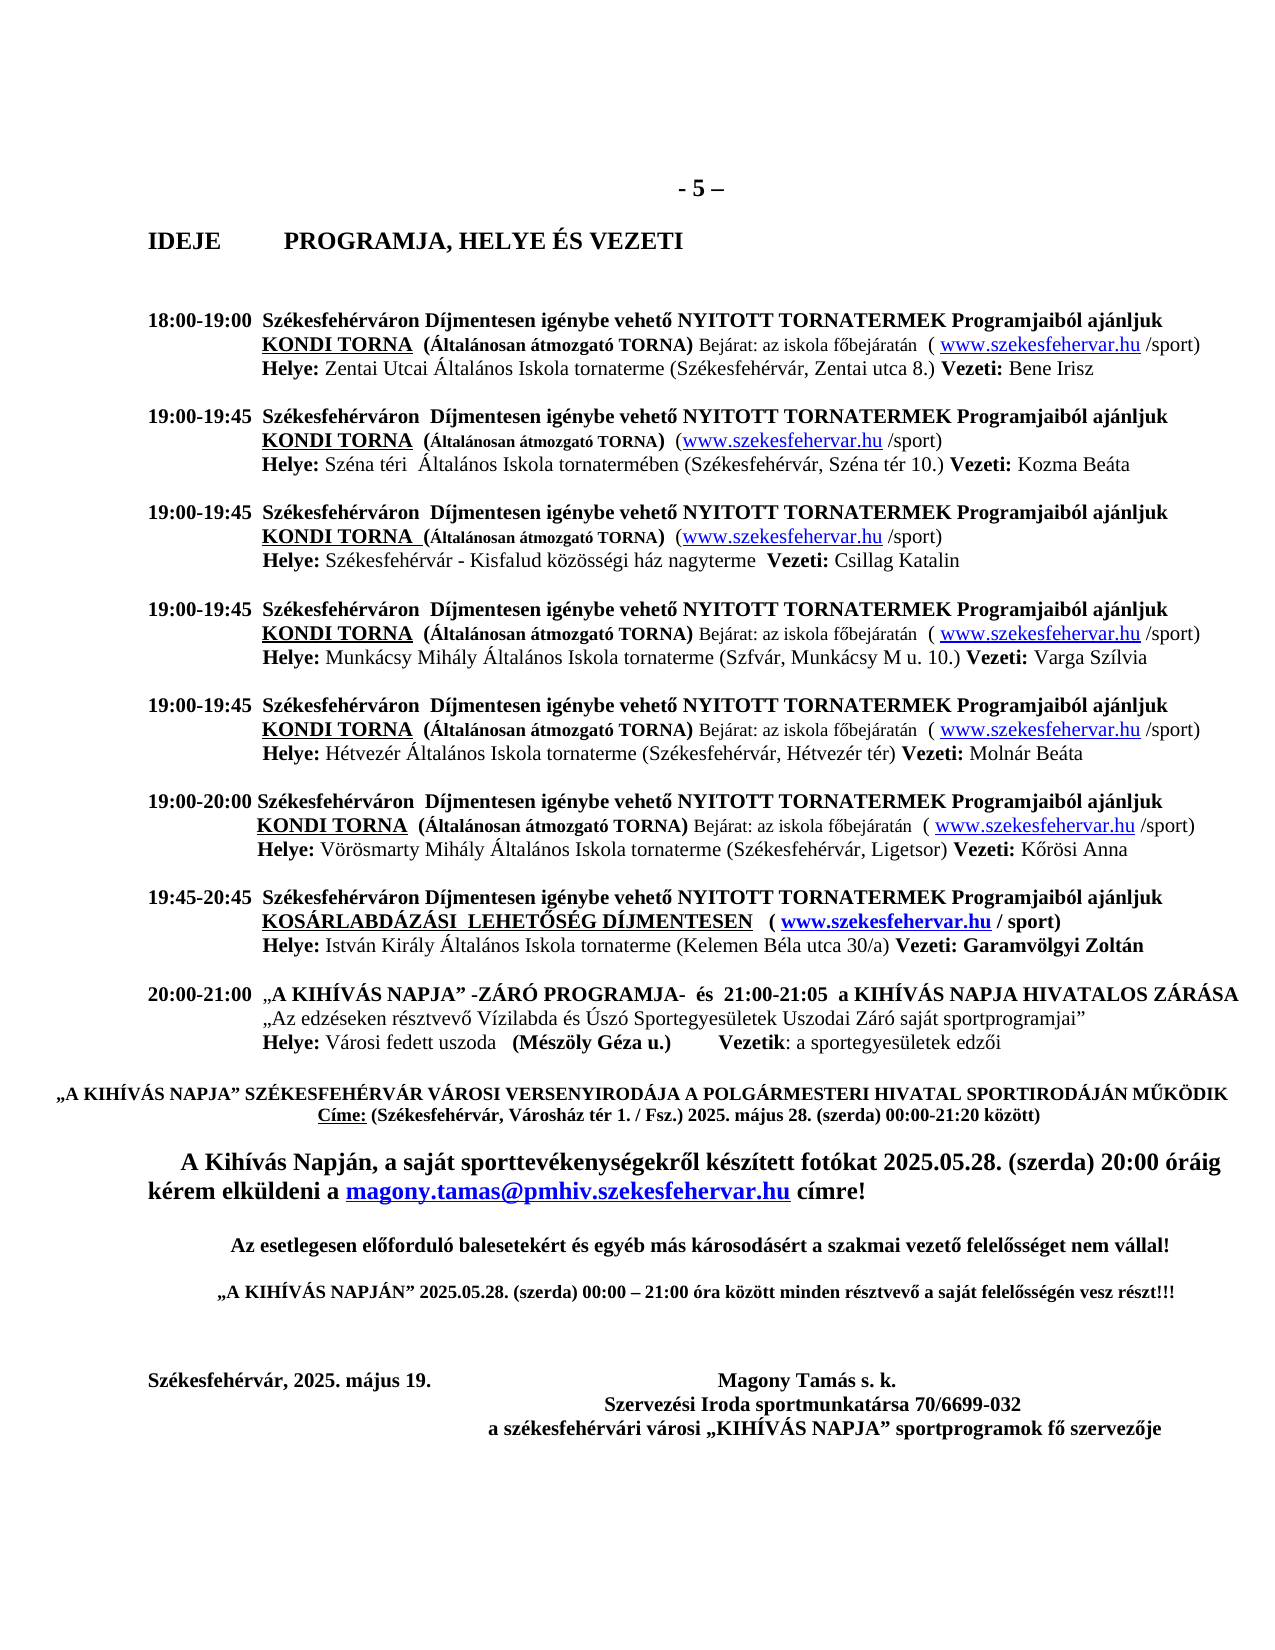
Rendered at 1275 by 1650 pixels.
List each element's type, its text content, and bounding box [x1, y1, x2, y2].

subtitle KOSÁRLABDÁZÁSI LEHETŐSÉG DÍJMENTESEN ( www.szekesfehervar.hu / sport) [163, 909, 1235, 933]
text 19:00-19:45 Székesfehérváron Díjmentesen igénybe vehető NYITOTT TORNATERMEK Programjaiból ajánljuk [148, 500, 1231, 524]
subtitle KONDI TORNA (Általánosan átmozgató TORNA) (www.szekesfehervar.hu /sport) [163, 524, 1235, 548]
text „Az edzéseken résztvevő Vízilabda és Úszó Sportegyesületek Uszodai Záró saját sportprogramjai” [148, 1006, 1198, 1029]
text „A KIHÍVÁS NAPJÁN” 2025.05.28. (szerda) 00:00 – 21:00 óra között minden résztvevő a saját felelősségén vesz részt!!! [148, 1281, 1240, 1303]
text kérem elküldeni a magony.tamas@pmhiv.szekesfehervar.hu címre! [148, 1176, 1254, 1204]
text IDEJE PROGRAMJA, HELYE ÉS VEZETI [148, 226, 1127, 255]
subtitle KONDI TORNA (Általánosan átmozgató TORNA) Bejárat: az iskola főbejáratán ( www.szekesfehervar.hu /sport) [163, 717, 1254, 741]
text Az esetlegesen előforduló balesetekért és egyéb más károsodásért a szakmai vezető felelősséget nem vállal! [59, 1233, 1196, 1257]
subtitle Helye: Vörösmarty Mihály Általános Iskola tornaterme (Székesfehérvár, Ligetsor) Vezeti: Kőrösi Anna [148, 837, 1187, 861]
text 19:00-20:00 Székesfehérváron Díjmentesen igénybe vehető NYITOTT TORNATERMEK Programjaiból ajánljuk [148, 789, 1231, 813]
text Címe: (Székesfehérvár, Városház tér 1. / Fsz.) 2025. május 28. (szerda) 00:00-21:20 között) [148, 1104, 1211, 1126]
text 19:00-19:45 Székesfehérváron Díjmentesen igénybe vehető NYITOTT TORNATERMEK Programjaiból ajánljuk [148, 404, 1231, 428]
text a székesfehérvári városi „KIHÍVÁS NAPJA” sportprogramok fő szervezője [148, 1416, 1179, 1440]
subtitle Helye: Hétvezér Általános Iskola tornaterme (Székesfehérvár, Hétvezér tér) Vezeti: Molnár Beáta [148, 741, 1187, 765]
text „A KIHÍVÁS NAPJA” SZÉKESFEHÉRVÁR VÁROSI VERSENYIRODÁJA A POLGÁRMESTERI HIVATAL SPORTIRODÁJÁN MŰKÖDIK [29, 1082, 1255, 1104]
text Helye: Székesfehérvár - Kisfalud közösségi ház nagyterme Vezeti: Csillag Katalin [148, 548, 1127, 572]
text Helye: István Király Általános Iskola tornaterme (Kelemen Béla utca 30/a) Vezeti: Garamvölgyi Zoltán [148, 933, 1235, 957]
subtitle KONDI TORNA (Általánosan átmozgató TORNA) Bejárat: az iskola főbejáratán ( www.szekesfehervar.hu /sport) [163, 813, 1254, 837]
subtitle Helye: Munkácsy Mihály Általános Iskola tornaterme (Szfvár, Munkácsy M u. 10.) Vezeti: Varga Szílvia [148, 644, 1187, 669]
text 20:00-21:00 „A KIHÍVÁS NAPJA” -ZÁRÓ PROGRAMJA- és 21:00-21:05 a KIHÍVÁS NAPJA HIVATALOS ZÁRÁSA [148, 981, 1254, 1006]
text - 5 – [148, 173, 1254, 202]
text Székesfehérvár, 2025. május 19. Magony Tamás s. k. Szervezési Iroda sportmunkatársa 70/6699-032 [148, 1368, 1216, 1416]
text 18:00-19:00 Székesfehérváron Díjmentesen igénybe vehető NYITOTT TORNATERMEK Programjaiból ajánljuk [148, 308, 1231, 332]
subtitle KONDI TORNA (Általánosan átmozgató TORNA) Bejárat: az iskola főbejáratán ( www.szekesfehervar.hu /sport) [163, 332, 1254, 356]
text Helye: Városi fedett uszoda (Mészöly Géza u.) Vezetik: a sportegyesületek edzői [148, 1029, 1198, 1054]
subtitle KONDI TORNA (Általánosan átmozgató TORNA) (www.szekesfehervar.hu /sport) [163, 428, 1254, 452]
text 19:45-20:45 Székesfehérváron Díjmentesen igénybe vehető NYITOTT TORNATERMEK Programjaiból ajánljuk [148, 885, 1231, 909]
subtitle Helye: Zentai Utcai Általános Iskola tornaterme (Székesfehérvár, Zentai utca 8.) Vezeti: Bene Irisz [163, 356, 1187, 380]
text 19:00-19:45 Székesfehérváron Díjmentesen igénybe vehető NYITOTT TORNATERMEK Programjaiból ajánljuk [148, 596, 1231, 621]
subtitle Helye: Széna téri Általános Iskola tornatermében (Székesfehérvár, Széna tér 10.) Vezeti: Kozma Beáta [163, 452, 1254, 476]
text 19:00-19:45 Székesfehérváron Díjmentesen igénybe vehető NYITOTT TORNATERMEK Programjaiból ajánljuk [148, 693, 1231, 717]
text A Kihívás Napján, a saját sporttevékenységekről készített fotókat 2025.05.28. (szerda) 20:00 óráig [148, 1147, 1254, 1176]
subtitle KONDI TORNA (Általánosan átmozgató TORNA) Bejárat: az iskola főbejáratán ( www.szekesfehervar.hu /sport) [163, 621, 1254, 644]
